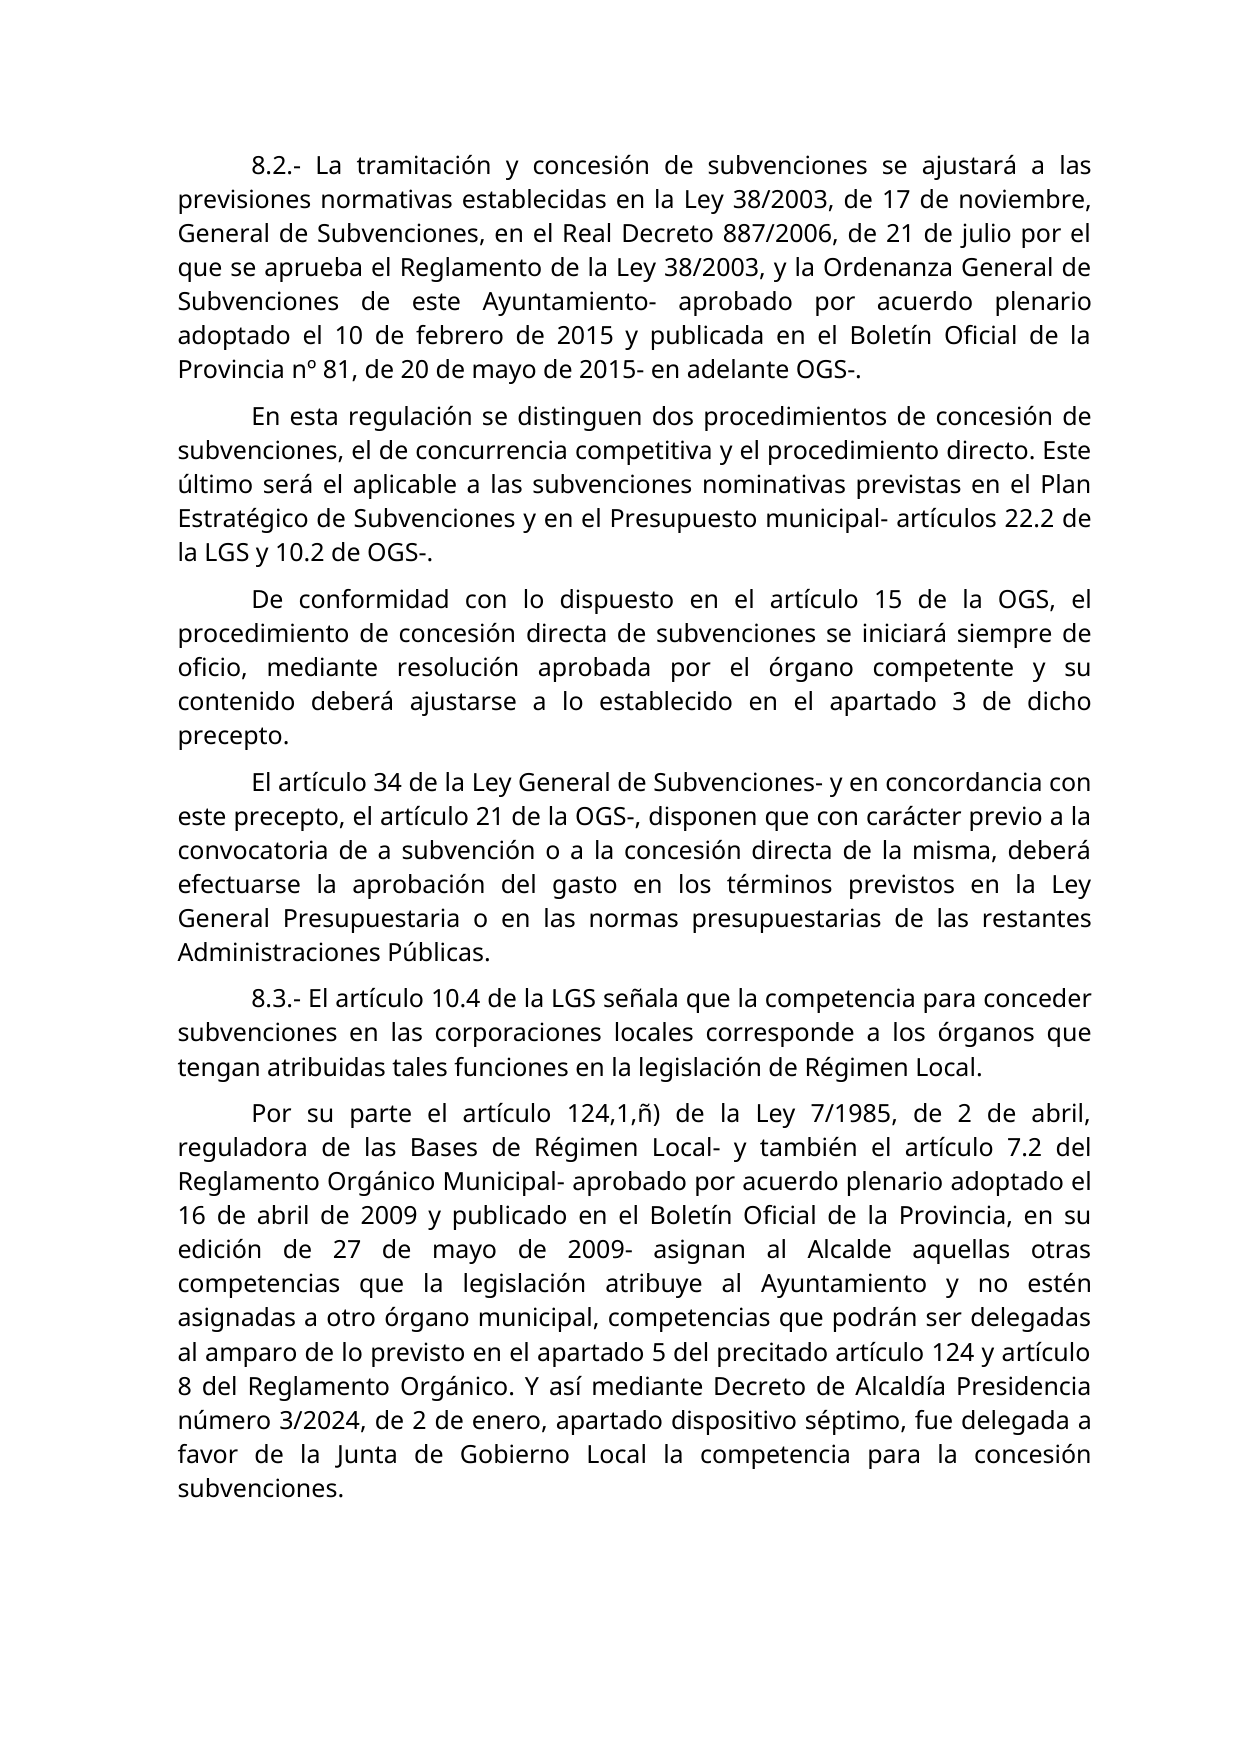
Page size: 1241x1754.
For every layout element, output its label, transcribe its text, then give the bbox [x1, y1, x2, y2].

text De conformidad con lo dispuesto en el artículo 15 de la OGS, el procedimiento de concesión directa de subvenciones se iniciará siempre de oficio, mediante resolución aprobada por el órgano competente y su contenido deberá ajustarse a lo establecido en el apartado 3 de dicho precepto. [177, 581, 1093, 752]
text 8.2.- La tramitación y concesión de subvenciones se ajustará a las previsiones normativas establecidas en la Ley 38/2003, de 17 de noviembre, General de Subvenciones, en el Real Decreto 887/2006, de 21 de julio por el que se aprueba el Reglamento de la Ley 38/2003, y la Ordenanza General de Subvenciones de este Ayuntamiento- aprobado por acuerdo plenario adoptado el 10 de febrero de 2015 y publicada en el Boletín Oficial de la Provincia nº 81, de 20 de mayo de 2015- en adelante OGS-. [177, 148, 1093, 386]
text El artículo 34 de la Ley General de Subvenciones- y en concordancia con este precepto, el artículo 21 de la OGS-, disponen que con carácter previo a la convocatoria de a subvención o a la concesión directa de la misma, deberá efectuarse la aprobación del gasto en los términos previstos en la Ley General Presupuestaria o en las normas presupuestarias de las restantes Administraciones Públicas. [177, 764, 1093, 968]
text En esta regulación se distinguen dos procedimientos de concesión de subvenciones, el de concurrencia competitiva y el procedimiento directo. Este último será el aplicable a las subvenciones nominativas previstas en el Plan Estratégico de Subvenciones y en el Presupuesto municipal- artículos 22.2 de la LGS y 10.2 de OGS-. [177, 398, 1093, 569]
text 8.3.- El artículo 10.4 de la LGS señala que la competencia para conceder subvenciones en las corporaciones locales corresponde a los órganos que tengan atribuidas tales funciones en la legislación de Régimen Local. [177, 981, 1093, 1083]
text Por su parte el artículo 124,1,ñ) de la Ley 7/1985, de 2 de abril, reguladora de las Bases de Régimen Local- y también el artículo 7.2 del Reglamento Orgánico Municipal- aprobado por acuerdo plenario adoptado el 16 de abril de 2009 y publicado en el Boletín Oficial de la Provincia, en su edición de 27 de mayo de 2009- asignan al Alcalde aquellas otras competencias que la legislación atribuye al Ayuntamiento y no estén asignadas a otro órgano municipal, competencias que podrán ser delegadas al amparo de lo previsto en el apartado 5 del precitado artículo 124 y artículo 8 del Reglamento Orgánico. Y así mediante Decreto de Alcaldía Presidencia número 3/2024, de 2 de enero, apartado dispositivo séptimo, fue delegada a favor de la Junta de Gobierno Local la competencia para la concesión subvenciones. [177, 1096, 1093, 1504]
